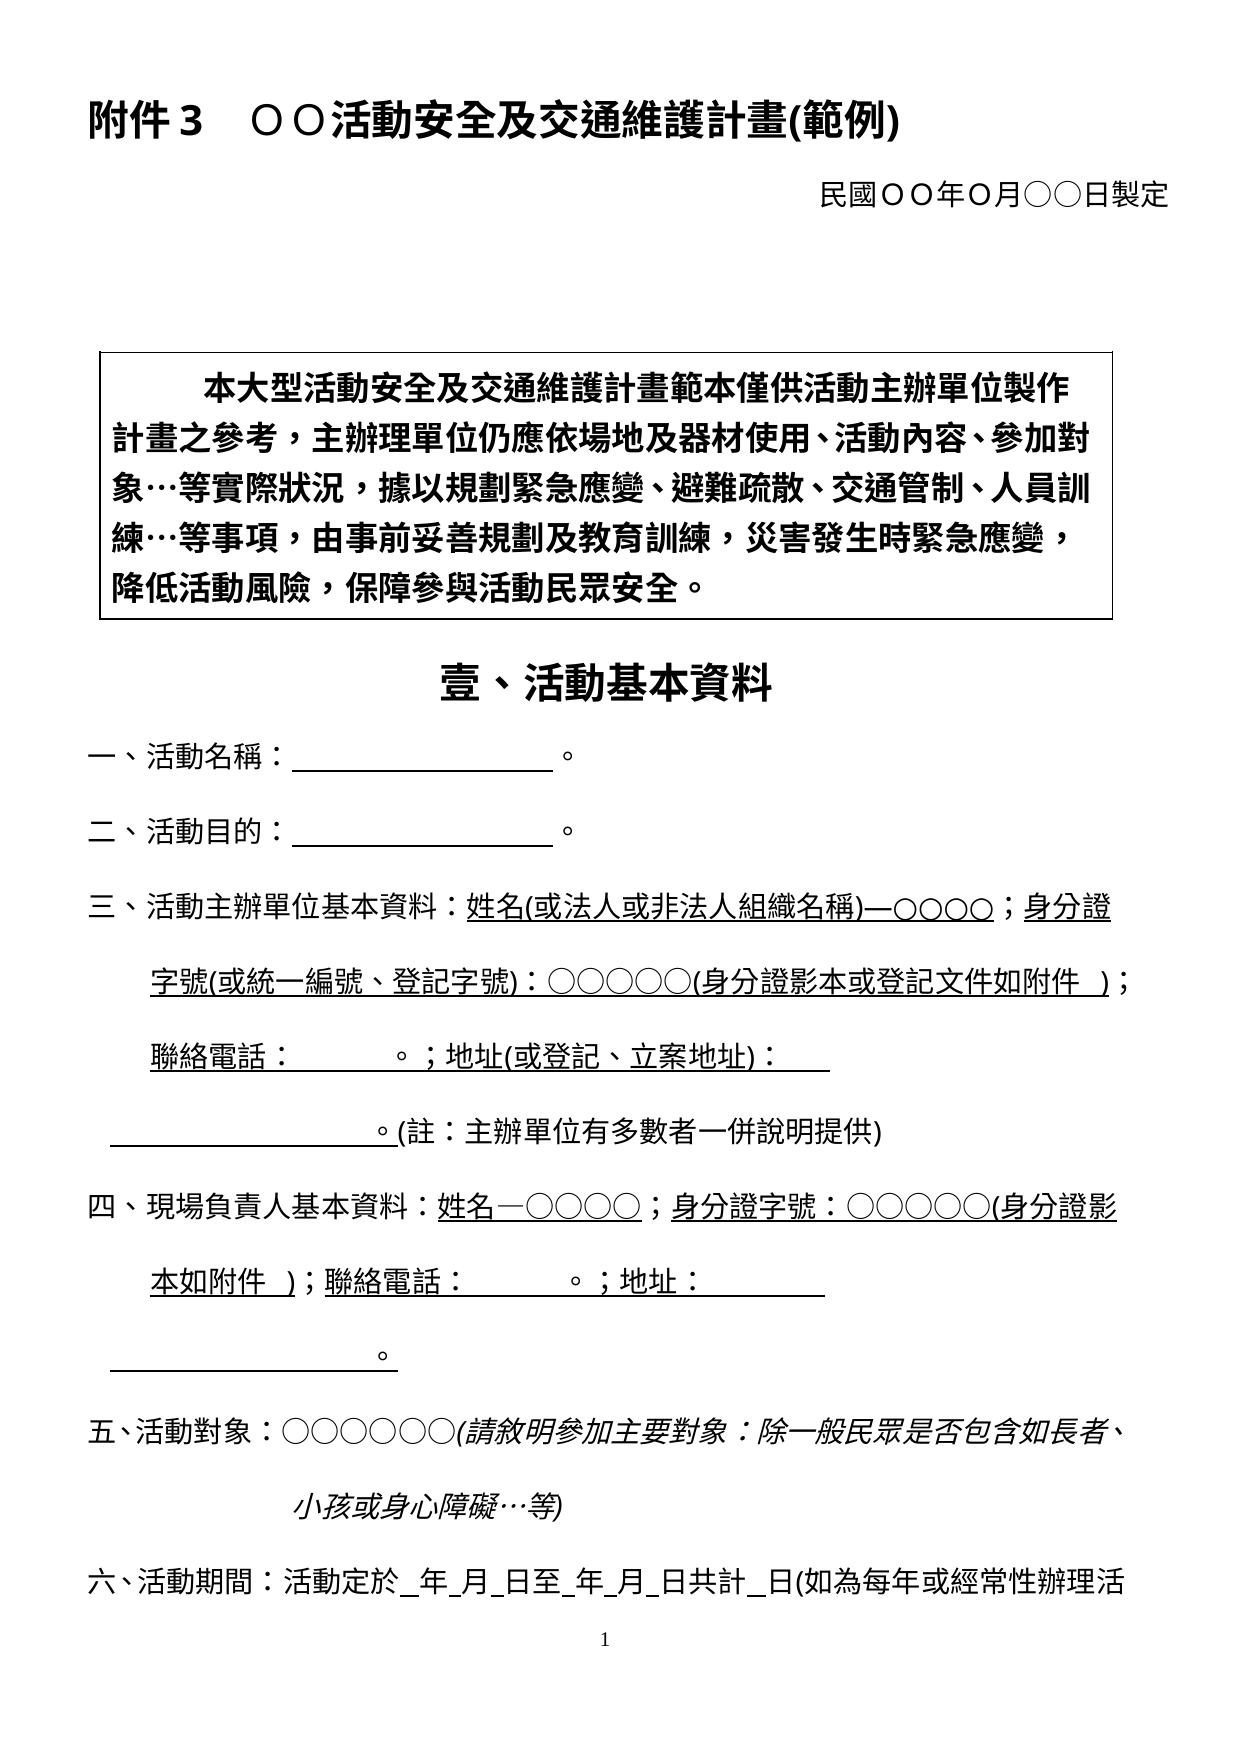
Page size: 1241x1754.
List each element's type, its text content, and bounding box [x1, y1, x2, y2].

text 六、活動期間：活動定於 年 月 日至 年 月 日共計 日(如為每年或經常性辦理活 [87, 1543, 1125, 1618]
text 壹、活動基本資料 [87, 305, 1125, 718]
text 。(註：主辦單位有多數者一併說明提供) [87, 1093, 1125, 1168]
text 附件3 ＯＯ活動安全及交通維護計畫(範例) [87, 80, 1122, 155]
text 四、現場負責人基本資料：姓名—○○○○；身分證字號：○○○○○(身分證影本如附件 )；聯絡電話： 。；地址： [87, 1168, 1125, 1318]
text 五、活動對象：○○○○○○(請敘明參加主要對象：除一般民眾是否包含如長者、小孩或身心障礙…等) [87, 1393, 1125, 1543]
text 一、活動名稱： 。 [87, 718, 1125, 793]
text 本大型活動安全及交通維護計畫範本僅供活動主辦單位製作計畫之參考，主辦理單位仍應依場地及器材使用、活動內容、參加對象…等實際狀況，據以規劃緊急應變、避難疏散、交通管制、人員訓練…等事項，由事前妥善規劃及教育訓練，災害發生時緊急應變，降低活動風險，保障參與活動民眾安全。 [112, 361, 1090, 611]
text 二、活動目的： 。 [87, 793, 1125, 868]
text 。 [87, 1318, 1125, 1393]
text 三、活動主辦單位基本資料：姓名(或法人或非法人組織名稱)—○○○○；身分證字號(或統一編號、登記字號)：○○○○○(身分證影本或登記文件如附件 )；聯絡電話： 。；地址(或登記、立案地址)： [87, 868, 1125, 1093]
text 民國ＯＯ年Ｏ月○○日製定 [87, 155, 1169, 230]
